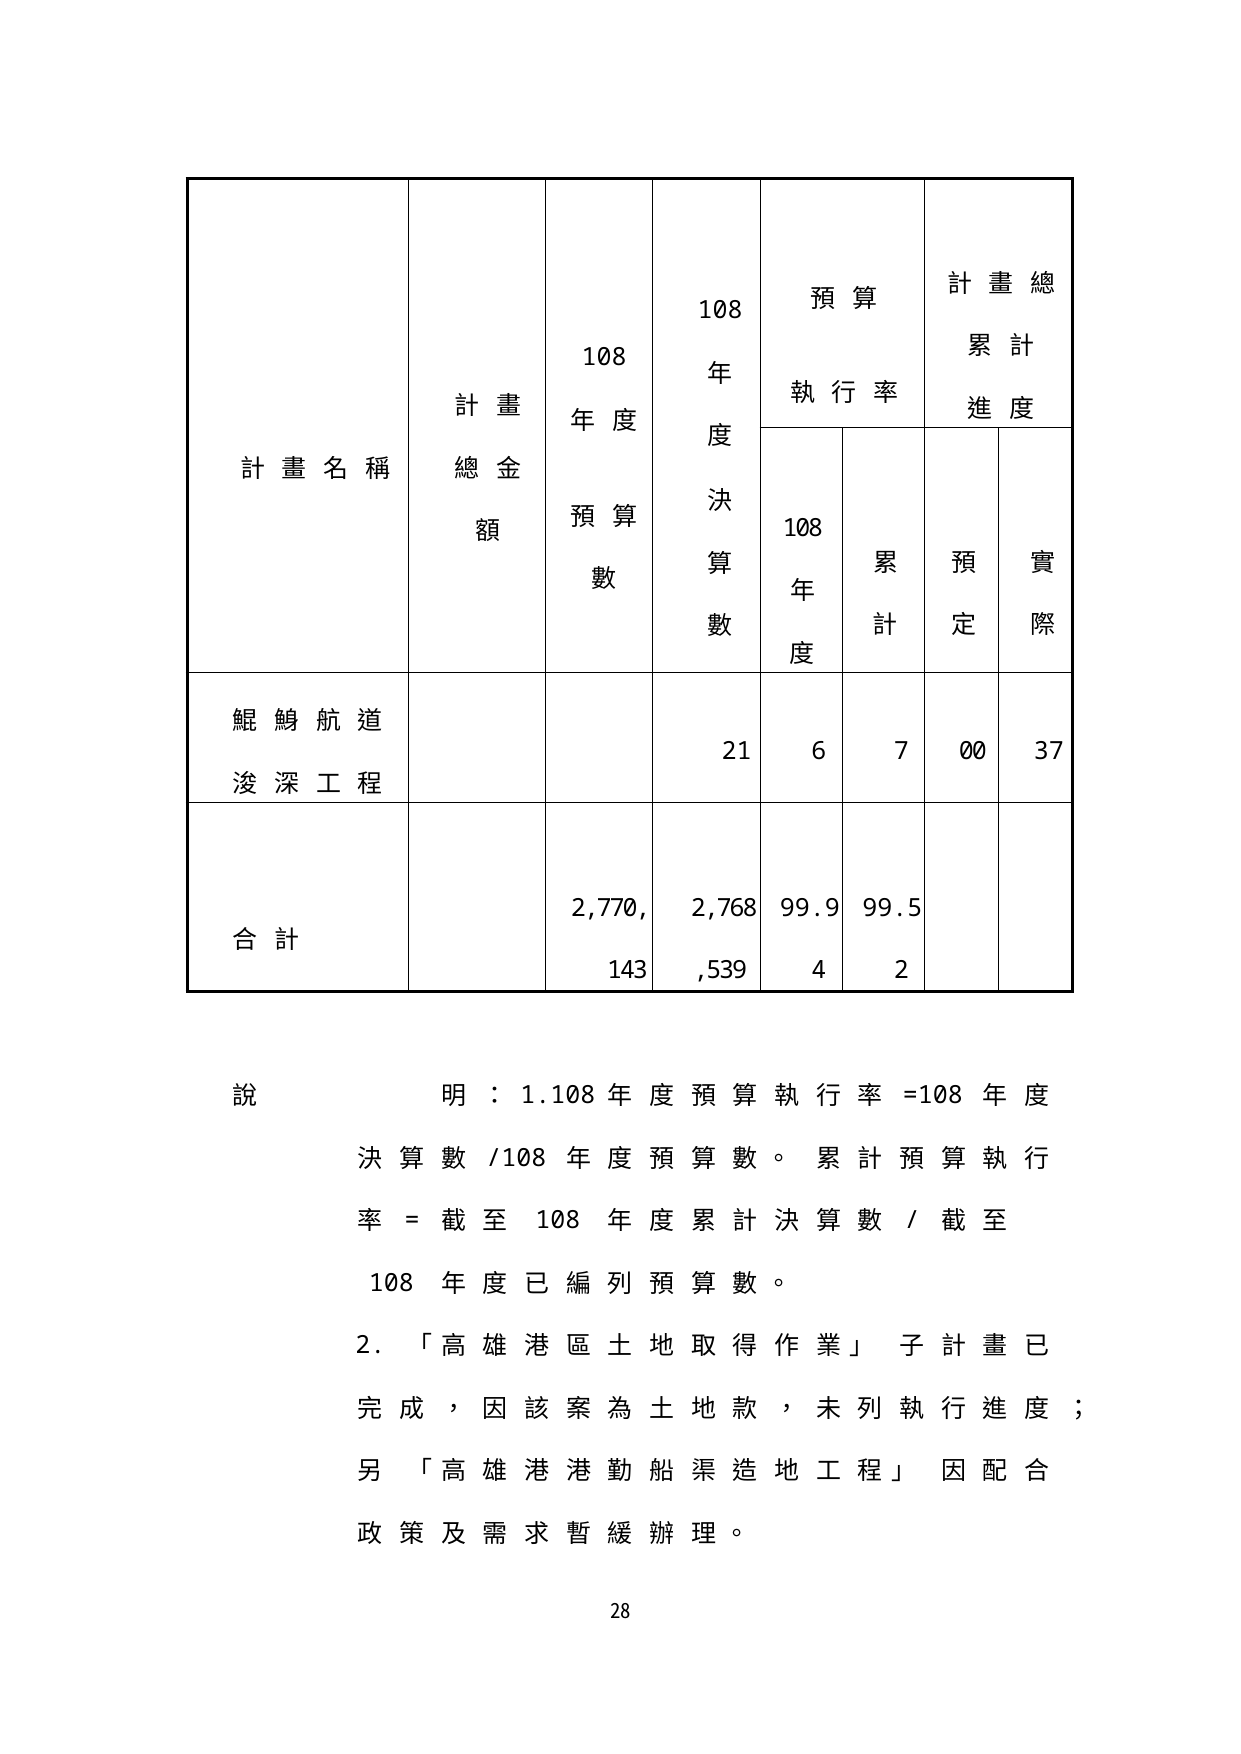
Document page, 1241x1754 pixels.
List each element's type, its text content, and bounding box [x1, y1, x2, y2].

table_cell 2,770,143 [546, 803, 652, 990]
table_cell [409, 803, 545, 990]
table_header 108年度 決算數 [653, 180, 760, 672]
table_cell 6 [761, 673, 842, 802]
table_cell 預定 [925, 428, 998, 672]
table_header 預算 執行率 [761, 180, 924, 427]
table_cell [925, 803, 998, 990]
table_cell 2,768,539 [653, 803, 760, 990]
table_cell [546, 673, 652, 802]
table_header 108年度 預算數 [546, 180, 652, 672]
table_header 計畫總累計 進度 [925, 180, 1071, 427]
table_cell 21 [653, 673, 760, 802]
text 說 明：1.108年度預算執行率=108年度決算數/108年度預算數。累計預算執行率=截至108年度累計決算數/截至108年度已編列預算數。 [184, 1052, 1060, 1302]
table_cell [409, 673, 545, 802]
table_cell 00 [925, 673, 998, 802]
table_cell 99.94 [761, 803, 842, 990]
text 2.「高雄港區土地取得作業」子計畫已完成，因該案為土地款，未列執行進度；另「高雄港港勤船渠造地工程」因配合政策及需求暫緩辦理。 [309, 1302, 1060, 1552]
table_cell 37 [999, 673, 1071, 802]
table_header 計畫名稱 [189, 180, 408, 672]
table_cell [999, 803, 1071, 990]
table_cell 7 [843, 673, 924, 802]
table_cell 99.52 [843, 803, 924, 990]
table_header 計畫總金額 [409, 180, 545, 672]
table_cell 鯤鯓航道浚深工程 [189, 673, 408, 802]
table_cell 累計 [843, 428, 924, 672]
table_cell 108年度 [761, 428, 842, 672]
table_cell 實際 [999, 428, 1071, 672]
table_cell 合計 [189, 803, 408, 990]
